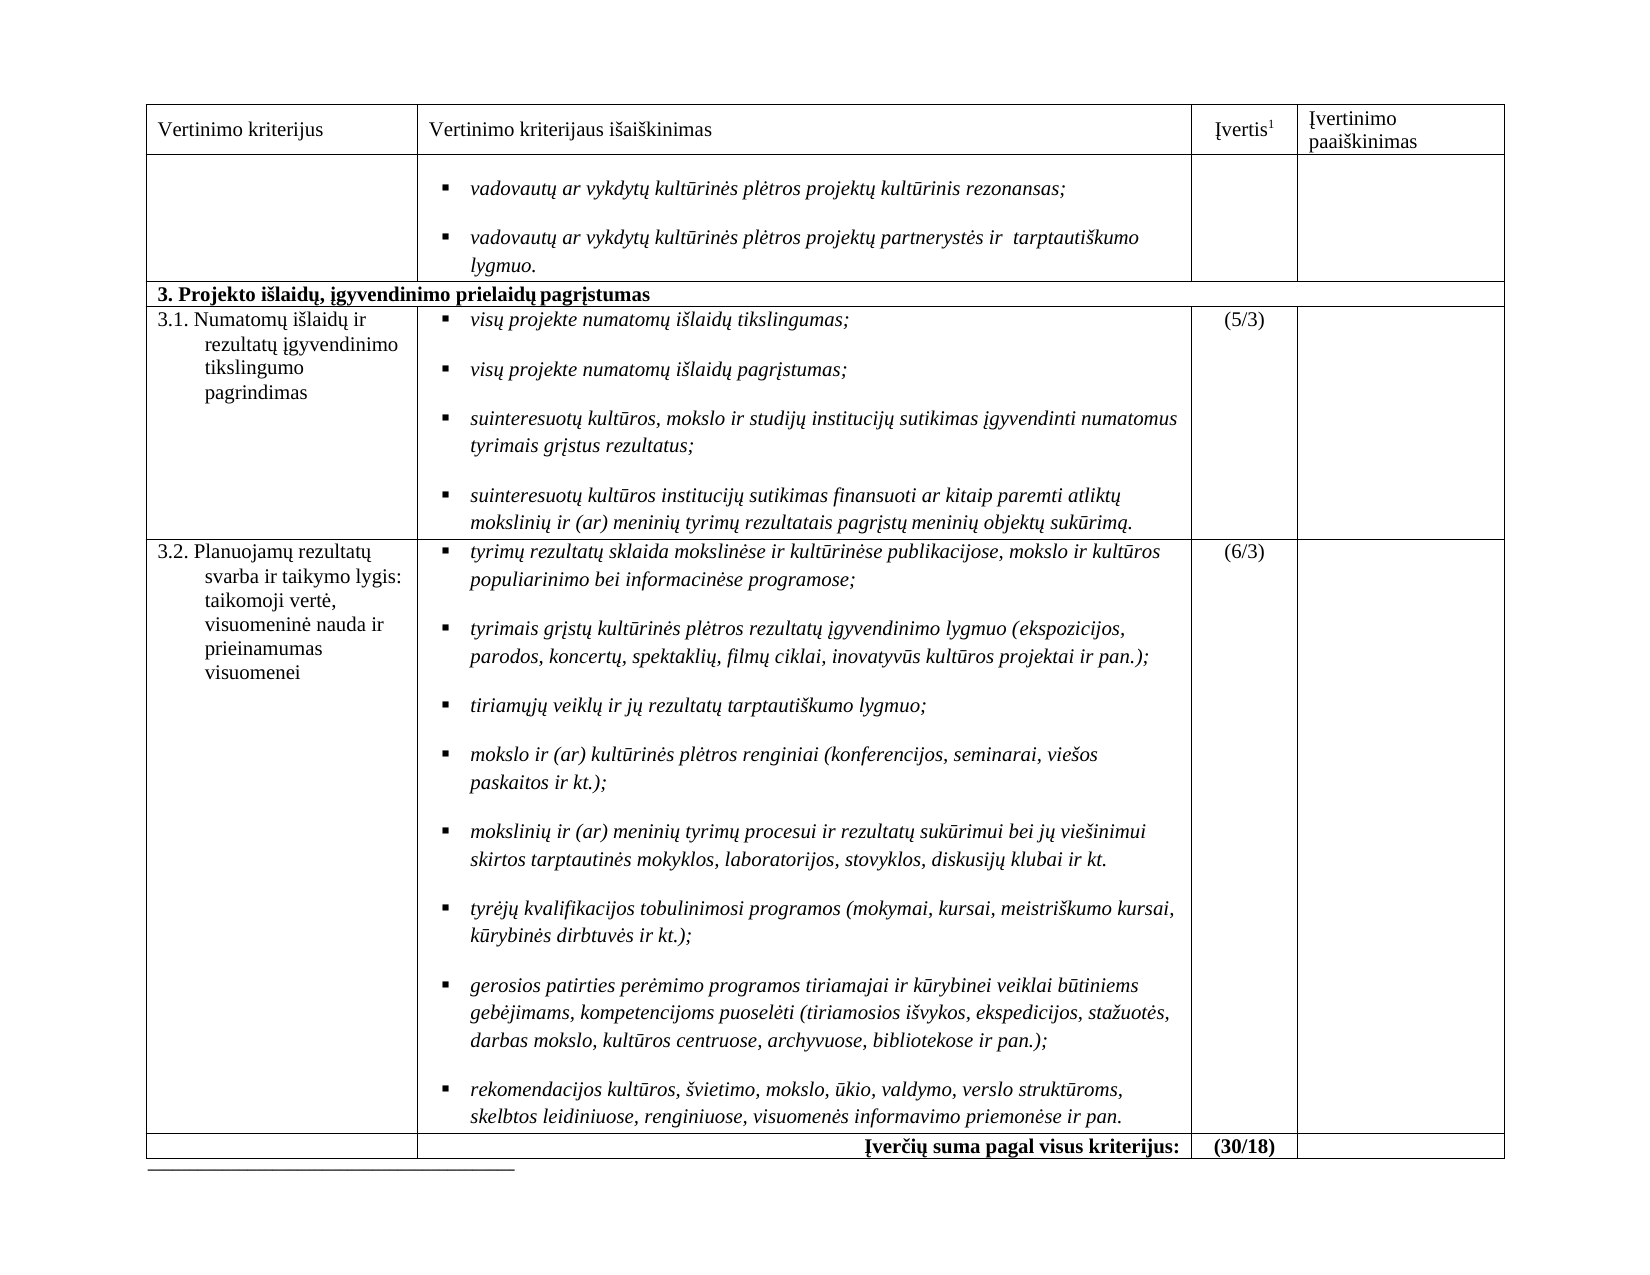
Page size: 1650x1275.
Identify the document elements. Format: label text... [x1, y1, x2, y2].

table_cell [1192, 155, 1297, 281]
table_cell [147, 1134, 417, 1158]
table_cell [1298, 155, 1504, 281]
table_cell  vadovautų ar vykdytų kultūrinės plėtros projektų kultūrinis rezonansas;  vadovautų ar vykdytų kultūrinės plėtros projektų partnerystės ir tarptautiškumo lygmuo. [418, 155, 1191, 281]
table_header Vertinimo kriterijaus išaiškinimas [418, 105, 1191, 153]
table_cell 3. Projekto išlaidų, įgyvendinimo prielaidų pagrįstumas [147, 282, 1504, 306]
table_cell 3.1. Numatomų išlaidų ir rezultatų įgyvendinimo tikslingumo pagrindimas [147, 307, 417, 538]
table_cell Įverčių suma pagal visus kriterijus: [418, 1134, 1191, 1158]
table_cell (30/18) [1192, 1134, 1297, 1158]
table_cell [1298, 540, 1504, 1133]
table_cell [1298, 307, 1504, 538]
table_cell (6/3) [1192, 540, 1297, 1133]
table_cell  tyrimų rezultatų sklaida mokslinėse ir kultūrinėse publikacijose, mokslo ir kultūros populiarinimo bei informacinėse programose;  tyrimais grįstų kultūrinės plėtros rezultatų įgyvendinimo lygmuo (ekspozicijos, parodos, koncertų, spektaklių, filmų ciklai, inovatyvūs kultūros projektai ir pan.);  tiriamųjų veiklų ir jų rezultatų tarptautiškumo lygmuo;  mokslo ir (ar) kultūrinės plėtros renginiai (konferencijos, seminarai, viešos paskaitos ir kt.);  mokslinių ir (ar) meninių tyrimų procesui ir rezultatų sukūrimui bei jų viešinimui skirtos tarptautinės mokyklos, laboratorijos, stovyklos, diskusijų klubai ir kt.  tyrėjų kvalifikacijos tobulinimosi programos (mokymai, kursai, meistriškumo kursai, kūrybinės dirbtuvės ir kt.);  gerosios patirties perėmimo programos tiriamajai ir kūrybinei veiklai būtiniems gebėjimams, kompetencijoms puoselėti (tiriamosios išvykos, ekspedicijos, stažuotės, darbas mokslo, kultūros centruose, archyvuose, bibliotekose ir pan.);  rekomendacijos kultūros, švietimo, mokslo, ūkio, valdymo, verslo struktūroms, skelbtos leidiniuose, renginiuose, visuomenės informavimo priemonėse ir pan. [418, 540, 1191, 1133]
table_header Vertinimo kriterijus [147, 105, 417, 153]
table_header Įvertis1 [1192, 105, 1297, 153]
table_header Įvertinimo paaiškinimas [1298, 105, 1504, 153]
table_cell  visų projekte numatomų išlaidų tikslingumas;  visų projekte numatomų išlaidų pagrįstumas;  suinteresuotų kultūros, mokslo ir studijų institucijų sutikimas įgyvendinti numatomus tyrimais grįstus rezultatus;  suinteresuotų kultūros institucijų sutikimas finansuoti ar kitaip paremti atliktų mokslinių ir (ar) meninių tyrimų rezultatais pagrįstų meninių objektų sukūrimą. [418, 307, 1191, 538]
table_cell [1298, 1134, 1504, 1158]
table_cell 3.2. Planuojamų rezultatų svarba ir taikymo lygis: taikomoji vertė, visuomeninė nauda ir prieinamumas visuomenei [147, 540, 417, 1133]
text –––––––––––––––––––––––––––––––––––––––––––– [148, 1159, 1502, 1178]
table_cell [147, 155, 417, 281]
table_cell (5/3) [1192, 307, 1297, 538]
